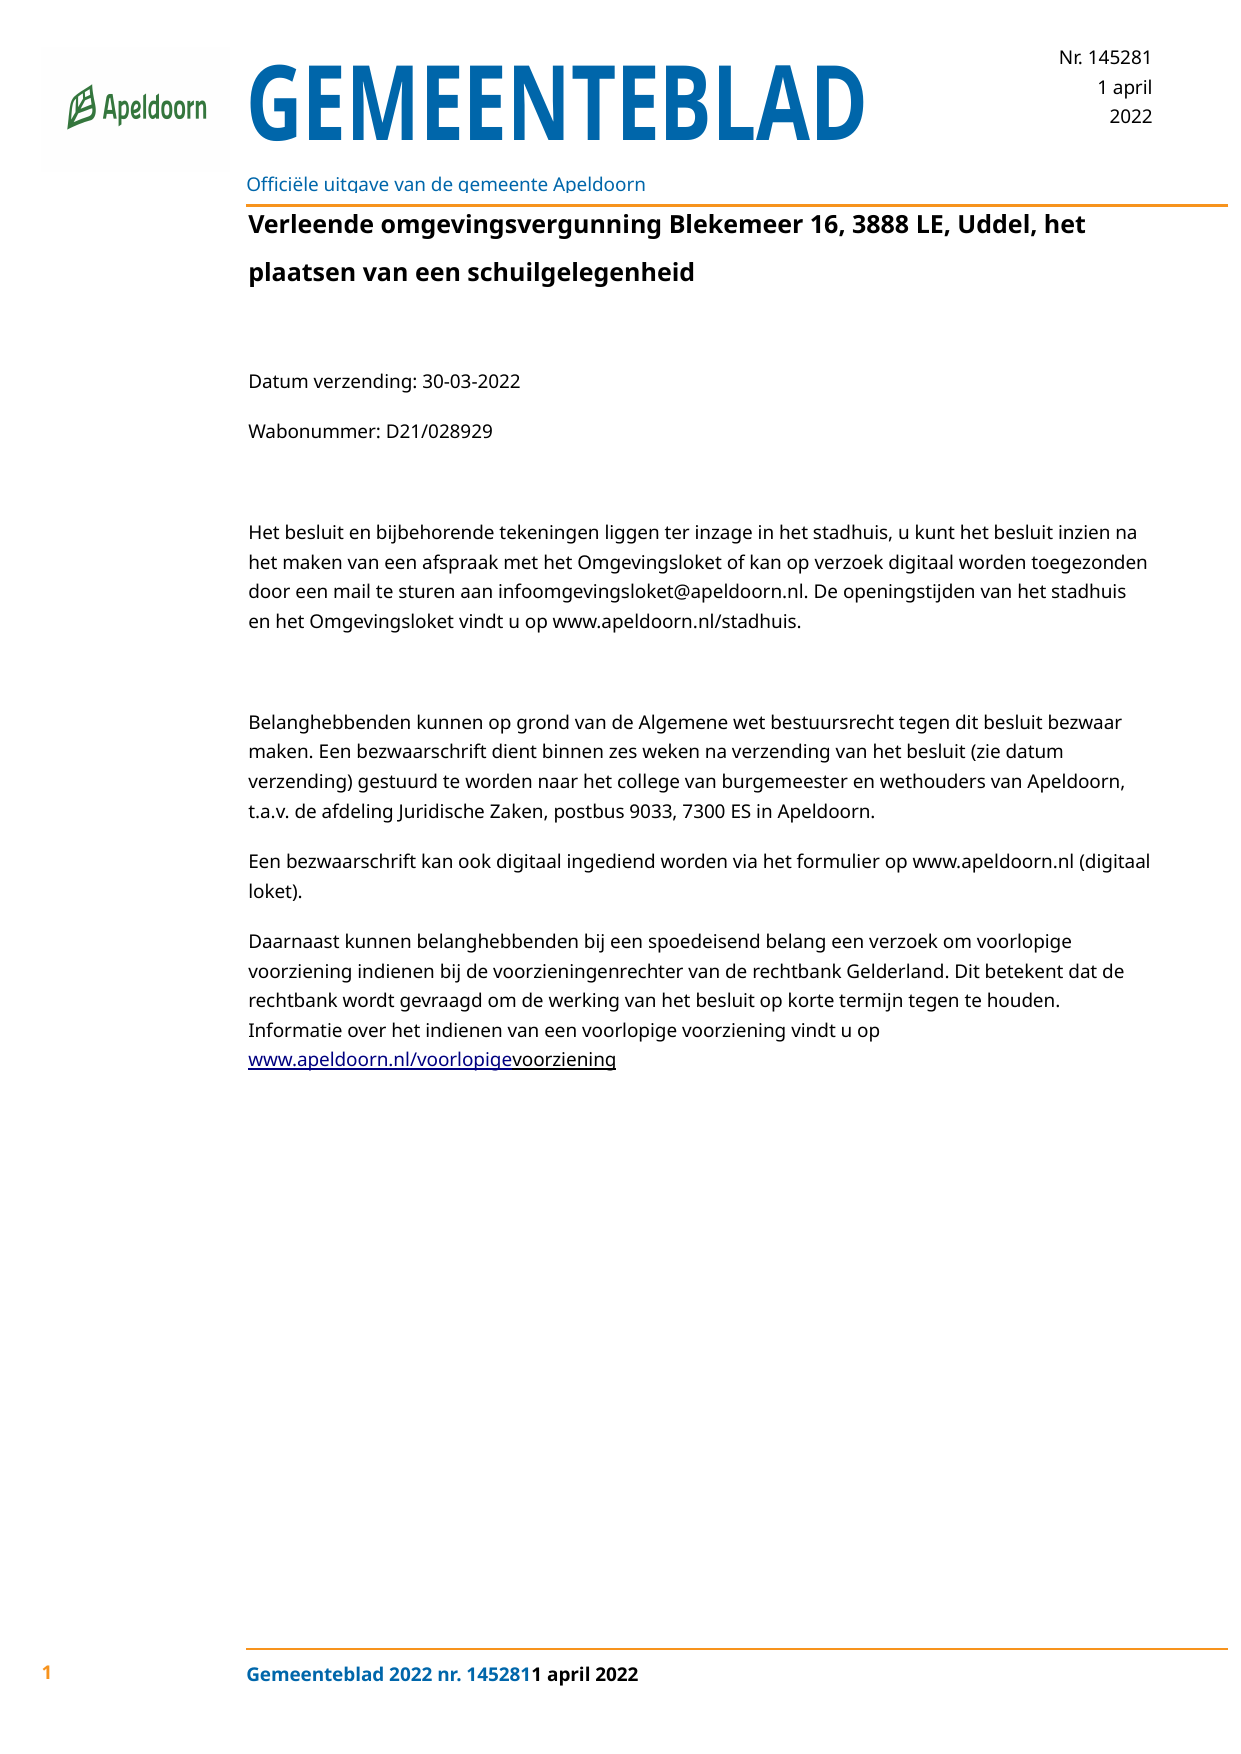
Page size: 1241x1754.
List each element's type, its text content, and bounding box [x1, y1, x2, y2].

text Datum verzending: 30-03-2022 [248, 368, 1152, 394]
text Daarnaast kunnen belanghebbenden bij een spoedeisend belang een verzoek om voorlopige voorziening indienen bij de voorzieningenrechter van de rechtbank Gelderland. Dit betekent dat de rechtbank wordt gevraagd om de werking van het besluit op korte termijn tegen te houden. Informatie over het indienen van een voorlopige voorziening vindt u op www.apeldoorn.nl/voorlopigevoorziening [248, 928, 1152, 1072]
picture [41, 47, 231, 172]
text Verleende omgevingsvergunning Blekemeer 16, 3888 LE, Uddel, het plaatsen van een schuilgelegenheid [248, 207, 1152, 288]
text Het besluit en bijbehorende tekeningen liggen ter inzage in het stadhuis, u kunt het besluit inzien na het maken van een afspraak met het Omgevingsloket of kan op verzoek digitaal worden toegezonden door een mail te sturen aan infoomgevingsloket@apeldoorn.nl. De openingstijden van het stadhuis en het Omgevingsloket vindt u op www.apeldoorn.nl/stadhuis. [248, 519, 1152, 634]
text Wabonummer: D21/028929 [248, 419, 1152, 444]
text Belanghebbenden kunnen op grond van de Algemene wet bestuursrecht tegen dit besluit bezwaar maken. Een bezwaarschrift dient binnen zes weken na verzending van het besluit (zie datum verzending) gestuurd te worden naar het college van burgemeester en wethouders van Apeldoorn, t.a.v. de afdeling Juridische Zaken, postbus 9033, 7300 ES in Apeldoorn. [248, 709, 1152, 824]
text Een bezwaarschrift kan ook digitaal ingediend worden via het formulier op www.apeldoorn.nl (digitaal loket). [248, 848, 1152, 904]
